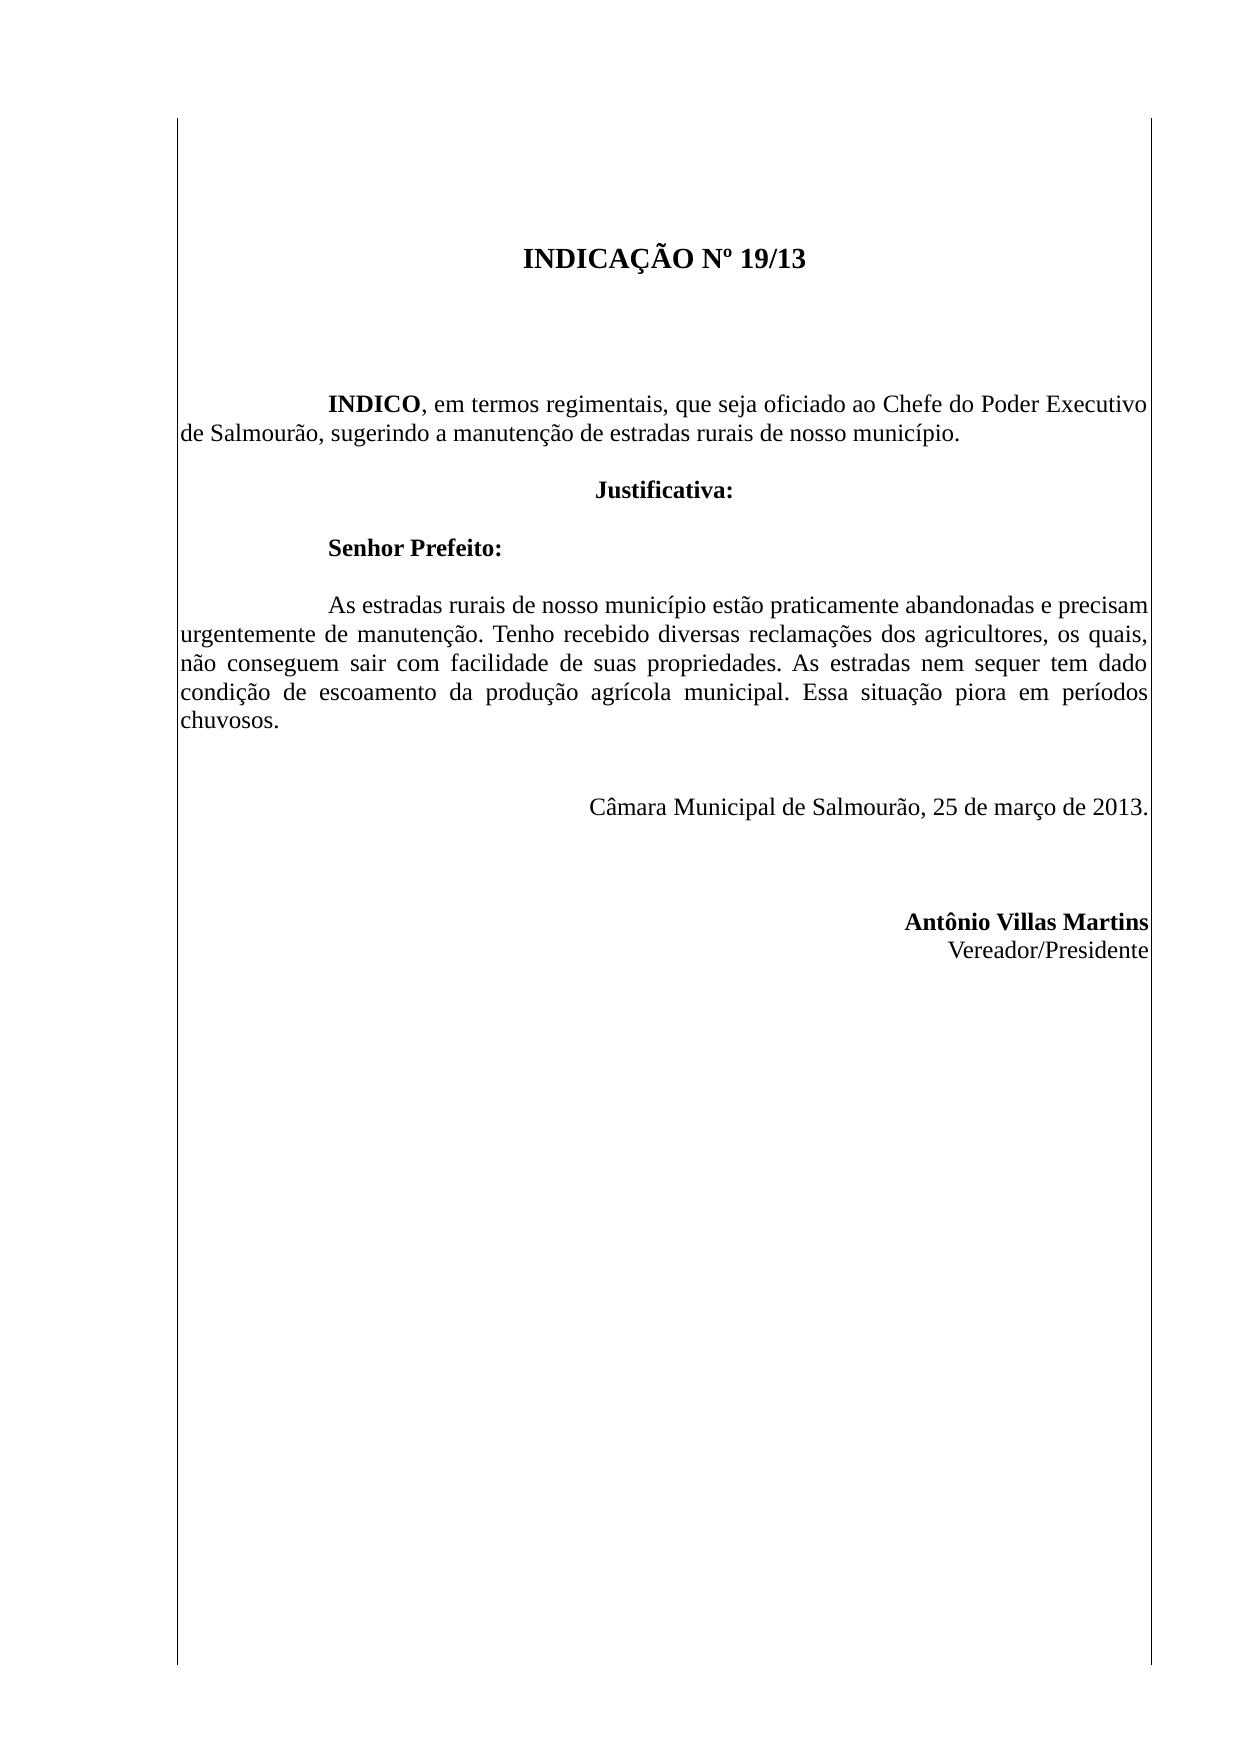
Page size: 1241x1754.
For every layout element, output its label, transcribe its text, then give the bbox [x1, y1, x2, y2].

text Antônio Villas Martins [180, 907, 1149, 936]
text INDICAÇÃO Nº 19/13 [180, 241, 1149, 274]
text Vereador/Presidente [180, 936, 1149, 964]
text As estradas rurais de nosso município estão praticamente abandonadas e precisam urgentemente de manutenção. Tenho recebido diversas reclamações dos agricultores, os quais, não conseguem sair com facilidade de suas propriedades. As estradas nem sequer tem dado condição de escoamento da produção agrícola municipal. Essa situação piora em períodos chuvosos. [180, 591, 1149, 734]
text Câmara Municipal de Salmourão, 25 de março de 2013. [180, 792, 1149, 821]
text Justificativa: [180, 476, 1149, 504]
text INDICO, em termos regimentais, que seja oficiado ao Chefe do Poder Executivo de Salmourão, sugerindo a manutenção de estradas rurais de nosso município. [180, 389, 1149, 447]
text Senhor Prefeito: [180, 533, 1149, 562]
